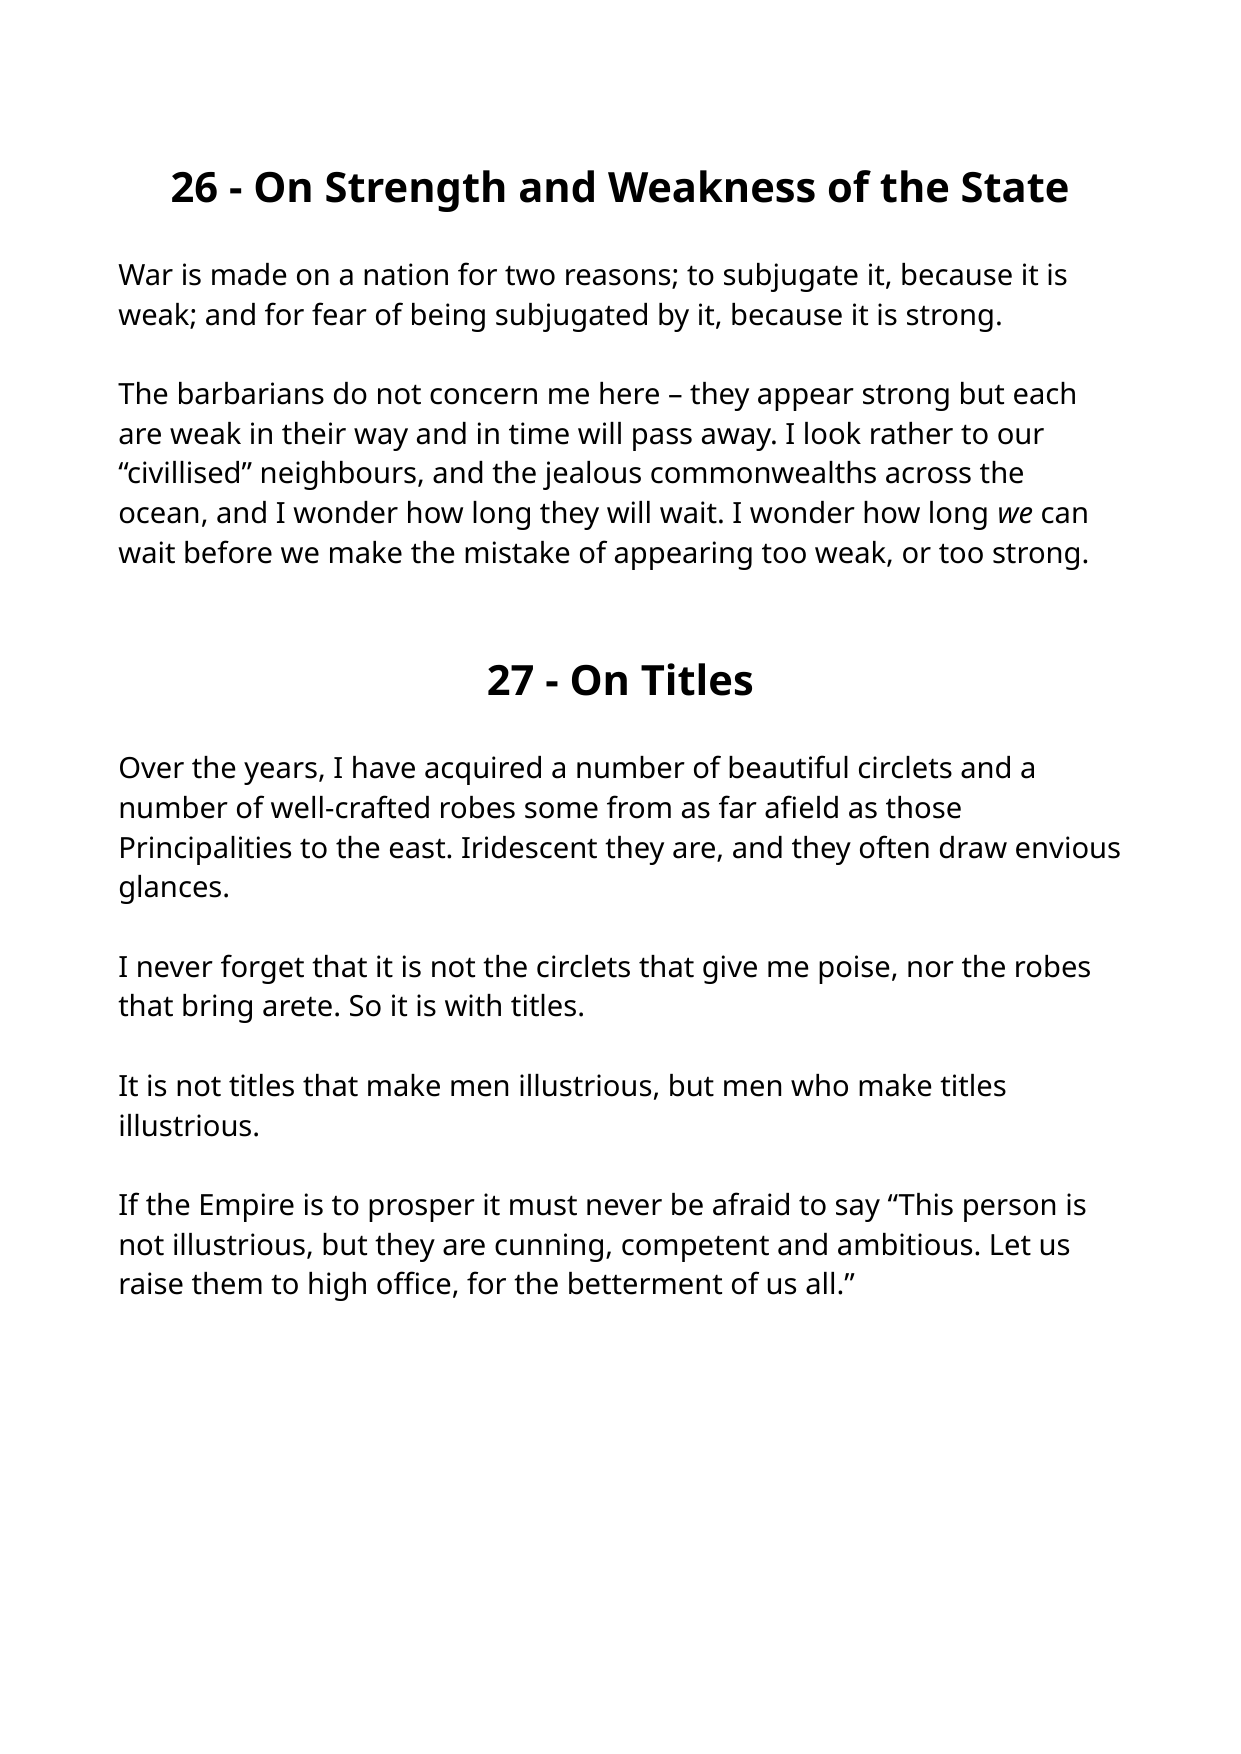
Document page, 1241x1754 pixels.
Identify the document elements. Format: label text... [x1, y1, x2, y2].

text It is not titles that make men illustrious, but men who make titles illustrious. [118, 1065, 1122, 1144]
text 27 - On Titles [118, 651, 1122, 708]
text War is made on a nation for two reasons; to subjugate it, because it is weak; and for fear of being subjugated by it, because it is strong. [118, 254, 1122, 334]
text I never forget that it is not the circlets that give me poise, nor the robes that bring arete. So it is with titles. [118, 946, 1122, 1025]
text The barbarians do not concern me here – they appear strong but each are weak in their way and in time will pass away. I look rather to our “civillised” neighbours, and the jealous commonwealths across the ocean, and I wonder how long they will wait. I wonder how long we can wait before we make the mistake of appearing too weak, or too strong. [118, 373, 1122, 572]
text 26 - On Strength and Weakness of the State [118, 158, 1122, 214]
text If the Empire is to prosper it must never be afraid to say “This person is not illustrious, but they are cunning, competent and ambitious. Let us raise them to high office, for the betterment of us all.” [118, 1184, 1122, 1303]
text Over the years, I have acquired a number of beautiful circlets and a number of well-crafted robes some from as far afield as those Principalities to the east. Iridescent they are, and they often draw envious glances. [118, 748, 1122, 906]
